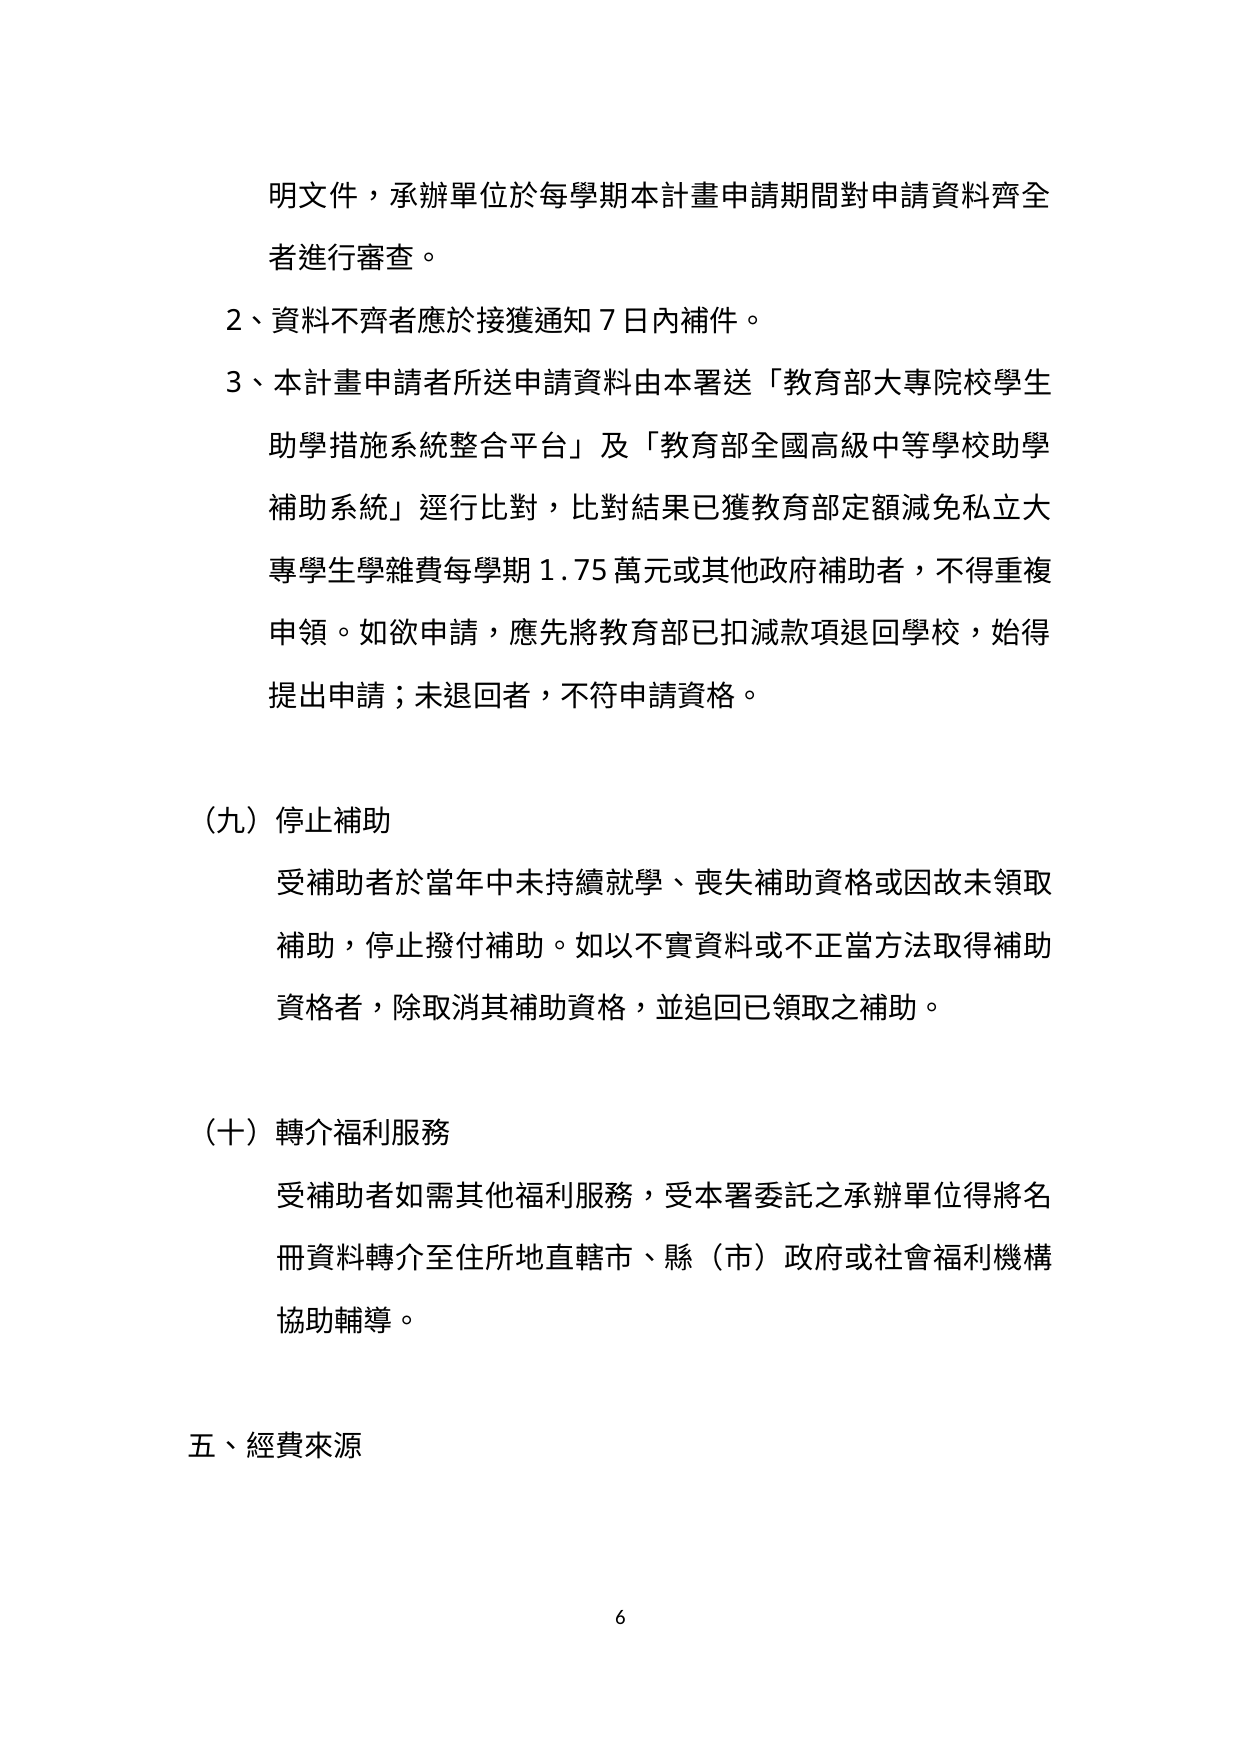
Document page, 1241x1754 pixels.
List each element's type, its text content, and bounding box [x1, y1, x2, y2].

text 受補助者如需其他福利服務，受本署委託之承辦單位得將名冊資料轉介至住所地直轄市、縣（市）政府或社會福利機構協助輔導。 [276, 1152, 1053, 1339]
text （十）轉介福利服務 [187, 1089, 1053, 1152]
text 受補助者於當年中未持續就學、喪失補助資格或因故未領取補助，停止撥付補助。如以不實資料或不正當方法取得補助資格者，除取消其補助資格，並追回已領取之補助。 [276, 839, 1053, 1027]
text 五、經費來源 [187, 1402, 1053, 1464]
text 3、本計畫申請者所送申請資料由本署送「教育部大專院校學生助學措施系統整合平台」及「教育部全國高級中等學校助學補助系統」逕行比對，比對結果已獲教育部定額減免私立大專學生學雜費每學期1.75萬元或其他政府補助者，不得重複申領。如欲申請，應先將教育部已扣減款項退回學校，始得提出申請；未退回者，不符申請資格。 [225, 339, 1053, 714]
text 2、資料不齊者應於接獲通知7日內補件。 [225, 277, 1053, 339]
text 明文件，承辦單位於每學期本計畫申請期間對申請資料齊全者進行審查。 [225, 152, 1053, 277]
text （九）停止補助 [187, 777, 1053, 839]
